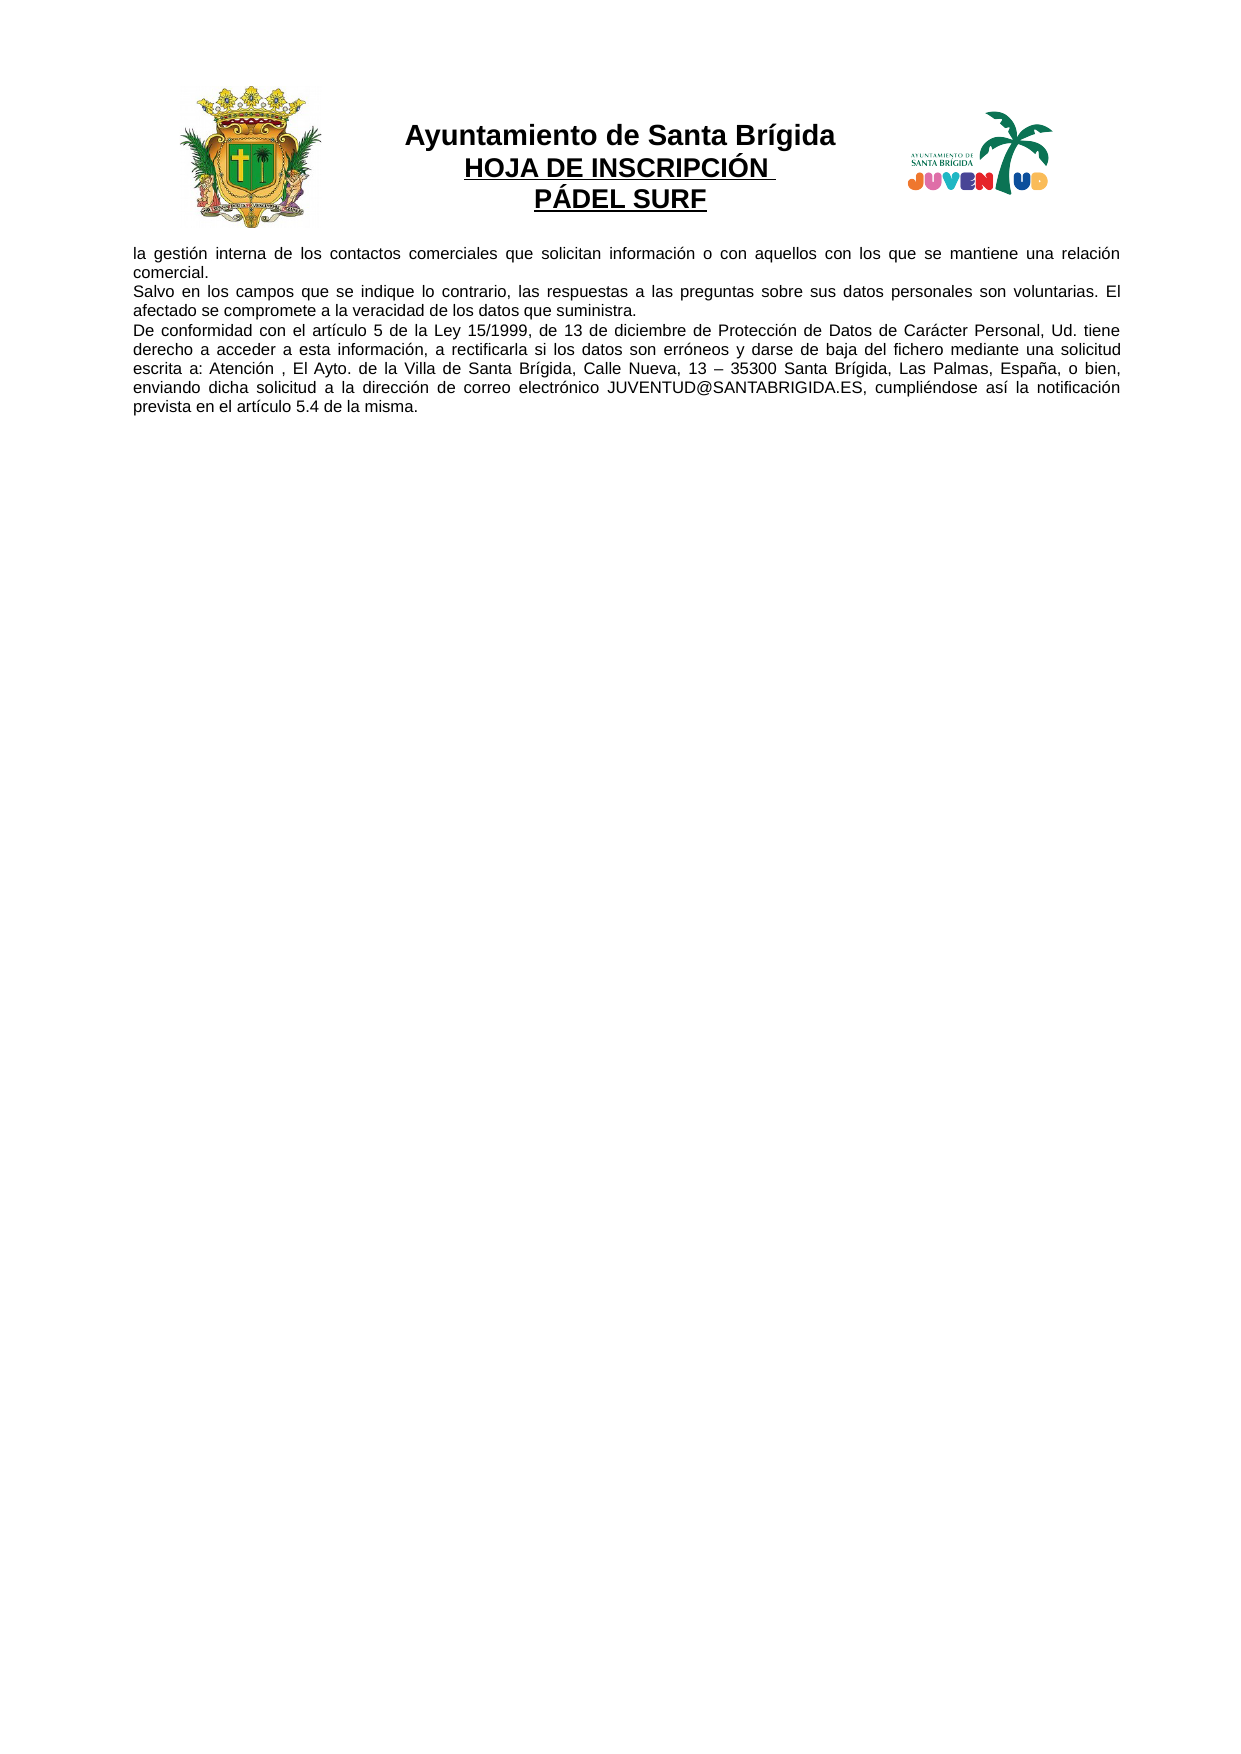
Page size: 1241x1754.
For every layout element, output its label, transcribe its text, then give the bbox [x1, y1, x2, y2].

text la gestión interna de los contactos comerciales que solicitan información o con aquellos con los que se mantiene una relación comercial. [133, 244, 1122, 282]
text De conformidad con el artículo 5 de la Ley 15/1999, de 13 de diciembre de Protección de Datos de Carácter Personal, Ud. tiene derecho a acceder a esta información, a rectificarla si los datos son erróneos y darse de baja del fichero mediante una solicitud escrita a: Atención , El Ayto. de la Villa de Santa Brígida, Calle Nueva, 13 – 35300 Santa Brígida, Las Palmas, España, o bien, enviando dicha solicitud a la dirección de correo electrónico JUVENTUD@SANTABRIGIDA.ES, cumpliéndose así la notificación prevista en el artículo 5.4 de la misma. [133, 320, 1122, 416]
picture [179, 86, 322, 228]
text Salvo en los campos que se indique lo contrario, las respuestas a las preguntas sobre sus datos personales son voluntarias. El afectado se compromete a la veracidad de los datos que suministra. [133, 282, 1122, 320]
picture [888, 98, 1073, 211]
